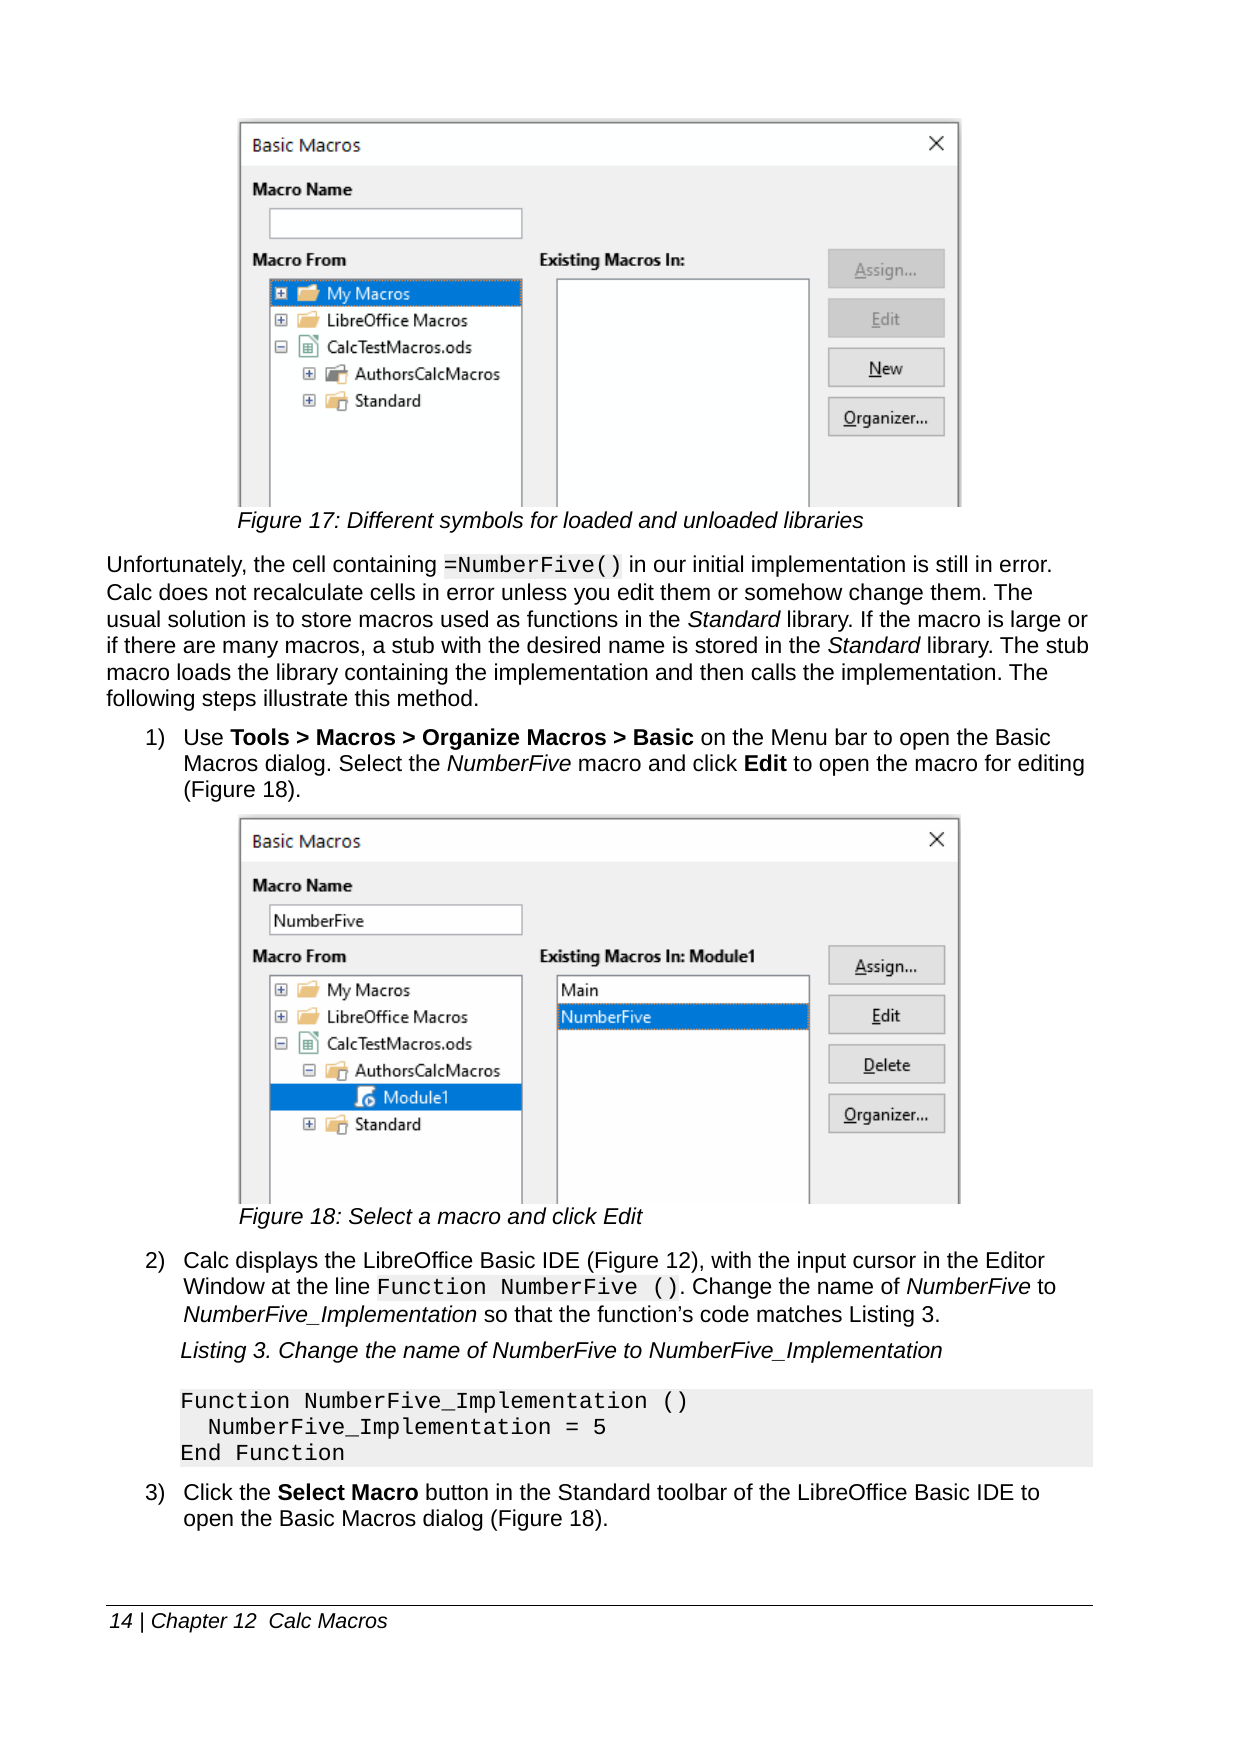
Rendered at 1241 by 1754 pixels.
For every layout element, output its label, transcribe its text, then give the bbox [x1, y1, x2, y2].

list Use Tools > Macros > Organize Macros > Basic on the Menu bar to open the Basic Macros dialog. Select the NumberFive macro and click Edit to open the macro for editing (Figure 18). [165, 724, 1093, 803]
text Listing 3. Change the name of NumberFive to NumberFive_Implementation [180, 1337, 1093, 1363]
text Figure 18: Select a macro and click Edit [238, 1204, 960, 1229]
text Function NumberFive_Implementation () NumberFive_Implementation = 5 End Function [180, 1389, 1093, 1467]
list Click the Select Macro button in the Standard toolbar of the LibreOffice Basic IDE to open the Basic Macros dialog (Figure 18). [165, 1479, 1093, 1532]
text Figure 17: Different symbols for loaded and unloaded libraries [237, 507, 962, 533]
list Calc displays the LibreOffice Basic IDE (Figure 12), with the input cursor in the Editor Window at the line Function NumberFive (). Change the name of NumberFive to NumberFive_Implementation so that the function’s code matches Listing 3. [165, 1247, 1093, 1328]
text Unfortunately, the cell containing =NumberFive() in our initial implementation is still in error. Calc does not recalculate cells in error unless you edit them or somehow change them. The usual solution is to store macros used as functions in the Standard library. If the macro is large or if there are many macros, a stub with the desired name is stored in the Standard library. The stub macro loads the library containing the implementation and then calls the implementation. The following steps illustrate this method. [106, 551, 1093, 711]
picture [237, 814, 961, 1204]
picture [237, 118, 962, 507]
